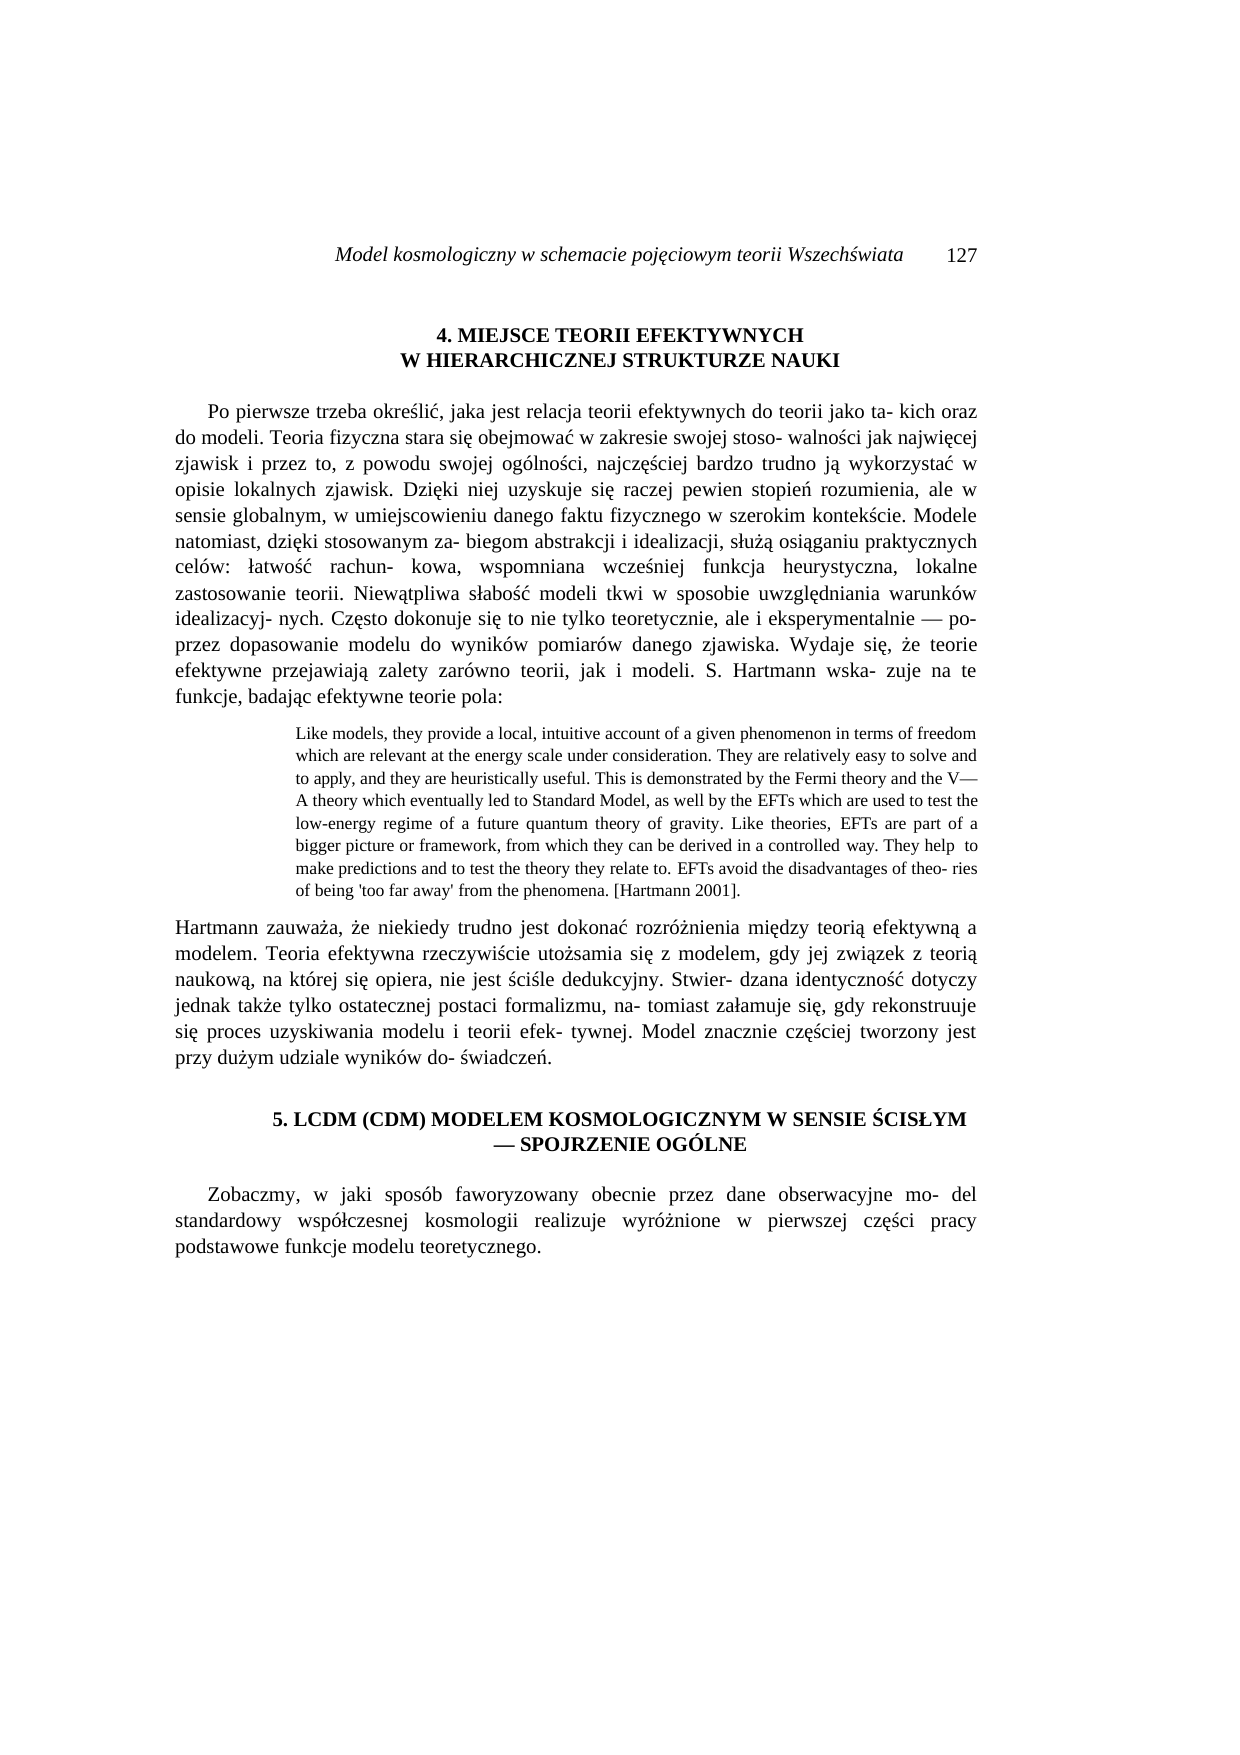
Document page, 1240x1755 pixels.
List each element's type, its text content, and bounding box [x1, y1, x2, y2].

text — SPOJRZENIE OGÓLNE [206, 1131, 1035, 1156]
text Hartmann zauważa, że niekiedy trudno jest dokonać rozróżnienia między teorią efektywną a modelem. Teoria efektywna rzeczywiście utożsamia się z modelem, gdy jej związek z teorią naukową, na której się opiera, nie jest ściśle dedukcyjny. Stwier- dzana identyczność dotyczy jednak także tylko ostatecznej postaci formalizmu, na- tomiast załamuje się, gdy rekonstruuje się proces uzyskiwania modelu i teorii efek- tywnej. Model znacznie częściej tworzony jest przy dużym udziale wyników do- świadczeń. [175, 915, 978, 1069]
list MIEJSCE TEORII EFEKTYWNYCH [436, 323, 1064, 347]
text Po pierwsze trzeba określić, jaka jest relacja teorii efektywnych do teorii jako ta- kich oraz do modeli. Teoria fizyczna stara się obejmować w zakresie swojej stoso- walności jak najwięcej zjawisk i przez to, z powodu swojej ogólności, najczęściej bardzo trudno ją wykorzystać w opisie lokalnych zjawisk. Dzięki niej uzyskuje się raczej pewien stopień rozumienia, ale w sensie globalnym, w umiejscowieniu danego faktu fizycznego w szerokim kontekście. Modele natomiast, dzięki stosowanym za- biegom abstrakcji i idealizacji, służą osiąganiu praktycznych celów: łatwość rachun- kowa, wspomniana wcześniej funkcja heurystyczna, lokalne zastosowanie teorii. Niewątpliwa słabość modeli tkwi w sposobie uwzględniania warunków idealizacyj- nych. Często dokonuje się to nie tylko teoretycznie, ale i eksperymentalnie — po- przez dopasowanie modelu do wyników pomiarów danego zjawiska. Wydaje się, że teorie efektywne przejawiają zalety zarówno teorii, jak i modeli. S. Hartmann wska- zuje na te funkcje, badając efektywne teorie pola: [175, 399, 978, 708]
text W HIERARCHICZNEJ STRUKTURZE NAUKI [206, 348, 1035, 372]
text Like models, they provide a local, intuitive account of a given phenomenon in terms of freedom which are relevant at the energy scale under consideration. They are relatively easy to solve and to apply, and they are heuristically useful. This is demonstrated by the Fermi theory and the V—A theory which eventually led to Standard Model, as well by the EFTs which are used to test the low-energy regime of a future quantum theory of gravity. Like theories, EFTs are part of a bigger picture or framework, from which they can be derived in a controlled way. They help to make predictions and to test the theory they relate to. EFTs avoid the disadvantages of theo- ries of being 'too far away' from the phenomena. [Hartmann 2001]. [295, 723, 978, 901]
text Zobaczmy, w jaki sposób faworyzowany obecnie przez dane obserwacyjne mo- del standardowy współczesnej kosmologii realizuje wyróżnione w pierwszej części pracy podstawowe funkcje modelu teoretycznego. [175, 1182, 978, 1258]
list LCDM (CDM) MODELEM KOSMOLOGICZNYM W SENSIE ŚCISŁYM [272, 1107, 1064, 1131]
